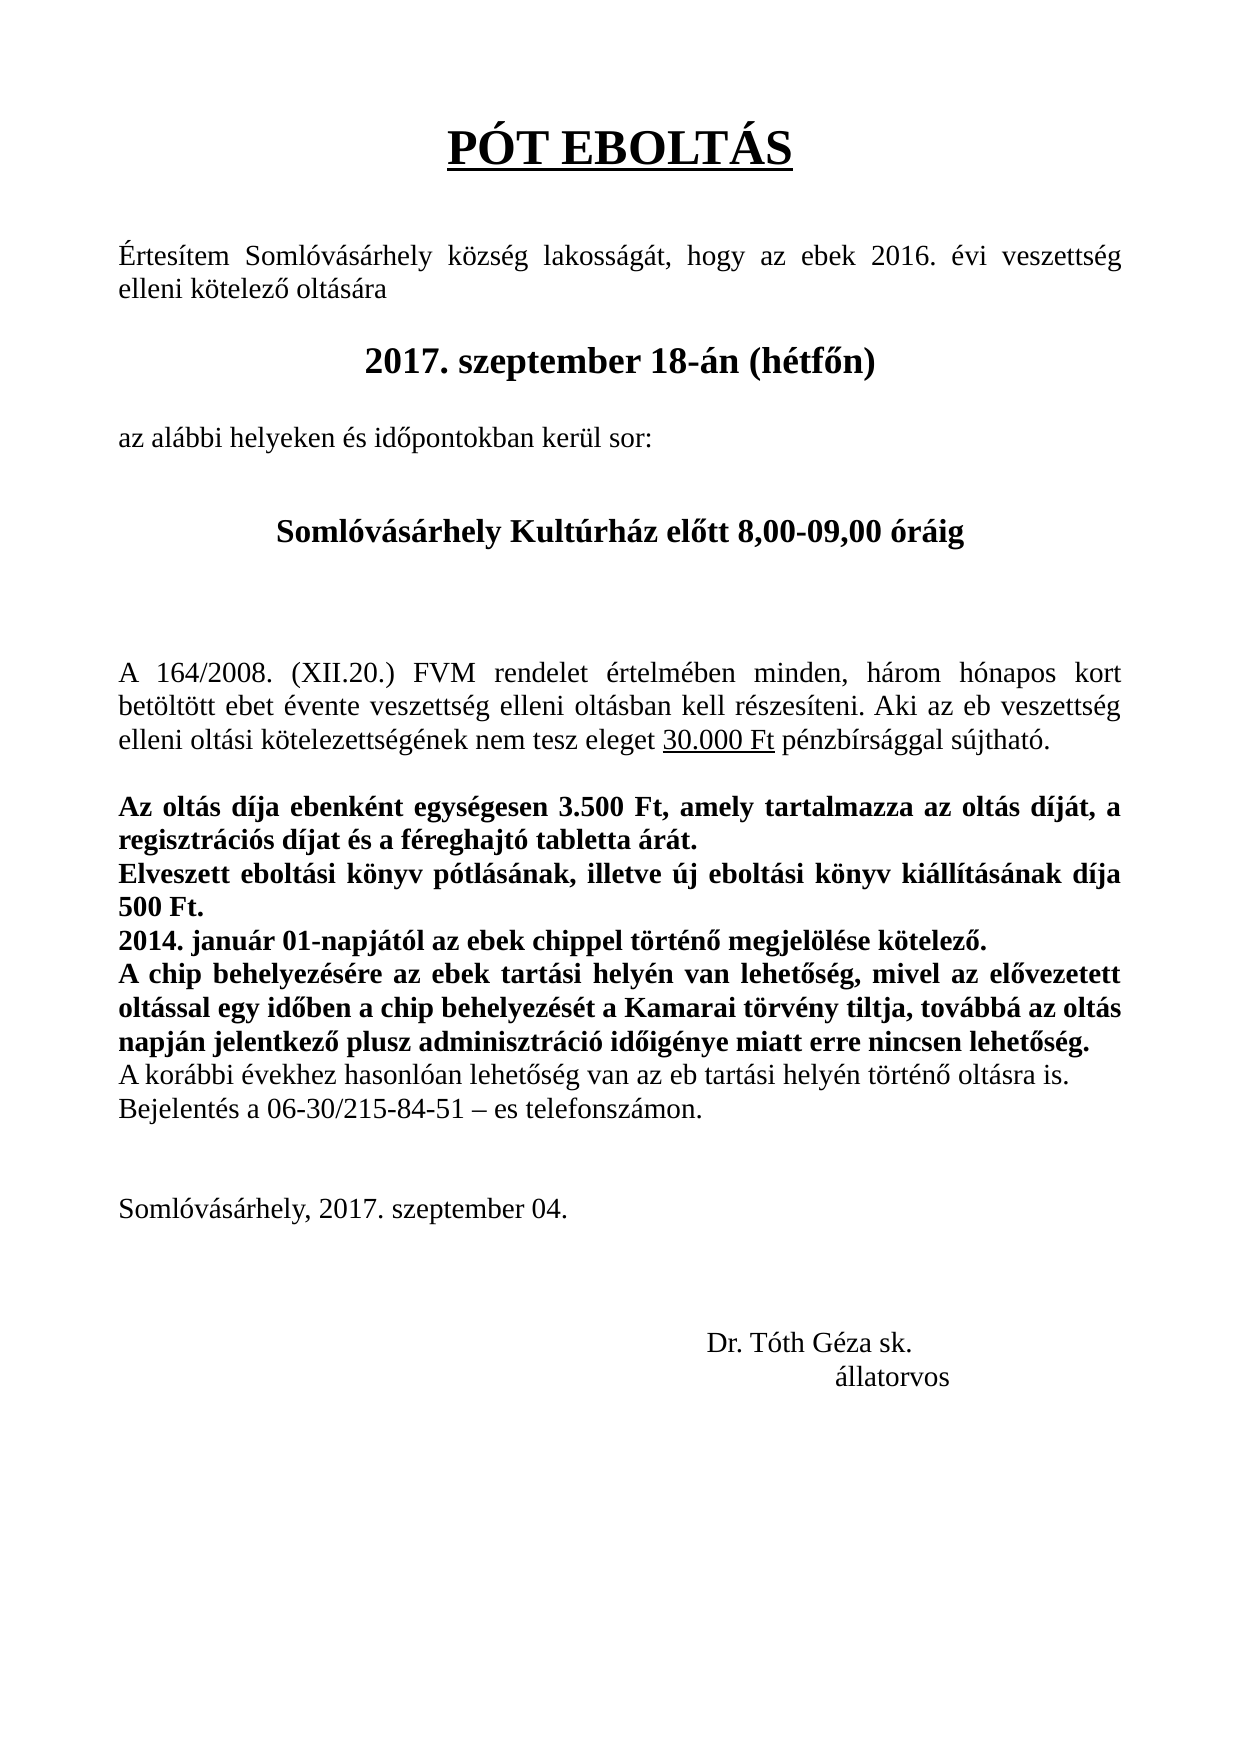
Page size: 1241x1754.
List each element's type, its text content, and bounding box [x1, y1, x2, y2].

text A chip behelyezésére az ebek tartási helyén van lehetőség, mivel az elővezetett oltással egy időben a chip behelyezését a Kamarai törvény tiltja, továbbá az oltás napján jelentkező plusz adminisztráció időigénye miatt erre nincsen lehetőség. [118, 957, 1122, 1057]
text Értesítem Somlóvásárhely község lakosságát, hogy az ebek 2016. évi veszettség elleni kötelező oltására [118, 238, 1122, 305]
text az alábbi helyeken és időpontokban kerül sor: [118, 420, 1122, 453]
text Elveszett eboltási könyv pótlásának, illetve új eboltási könyv kiállításának díja 500 Ft. [118, 856, 1122, 923]
text Somlóvásárhely, 2017. szeptember 04. [118, 1191, 1122, 1225]
text állatorvos [118, 1359, 1122, 1393]
text A korábbi évekhez hasonlóan lehetőség van az eb tartási helyén történő oltásra is. [118, 1057, 1122, 1091]
text Dr. Tóth Géza sk. [118, 1326, 1122, 1359]
text A 164/2008. (XII.20.) FVM rendelet értelmében minden, három hónapos kort betöltött ebet évente veszettség elleni oltásban kell részesíteni. Aki az eb veszettség elleni oltási kötelezettségének nem tesz eleget 30.000 Ft pénzbírsággal sújtható. [118, 655, 1122, 755]
text Az oltás díja ebenként egységesen 3.500 Ft, amely tartalmazza az oltás díját, a regisztrációs díjat és a féreghajtó tabletta árát. [118, 789, 1122, 856]
text Bejelentés a 06-30/215-84-51 – es telefonszámon. [118, 1091, 1122, 1124]
subtitle Somlóvásárhely Kultúrház előtt 8,00-09,00 óráig [118, 511, 1122, 549]
text 2014. január 01-napjától az ebek chippel történő megjelölése kötelező. [118, 923, 1122, 957]
subtitle PÓT EBOLTÁS [118, 118, 1122, 176]
text 2017. szeptember 18-án (hétfőn) [118, 338, 1122, 382]
